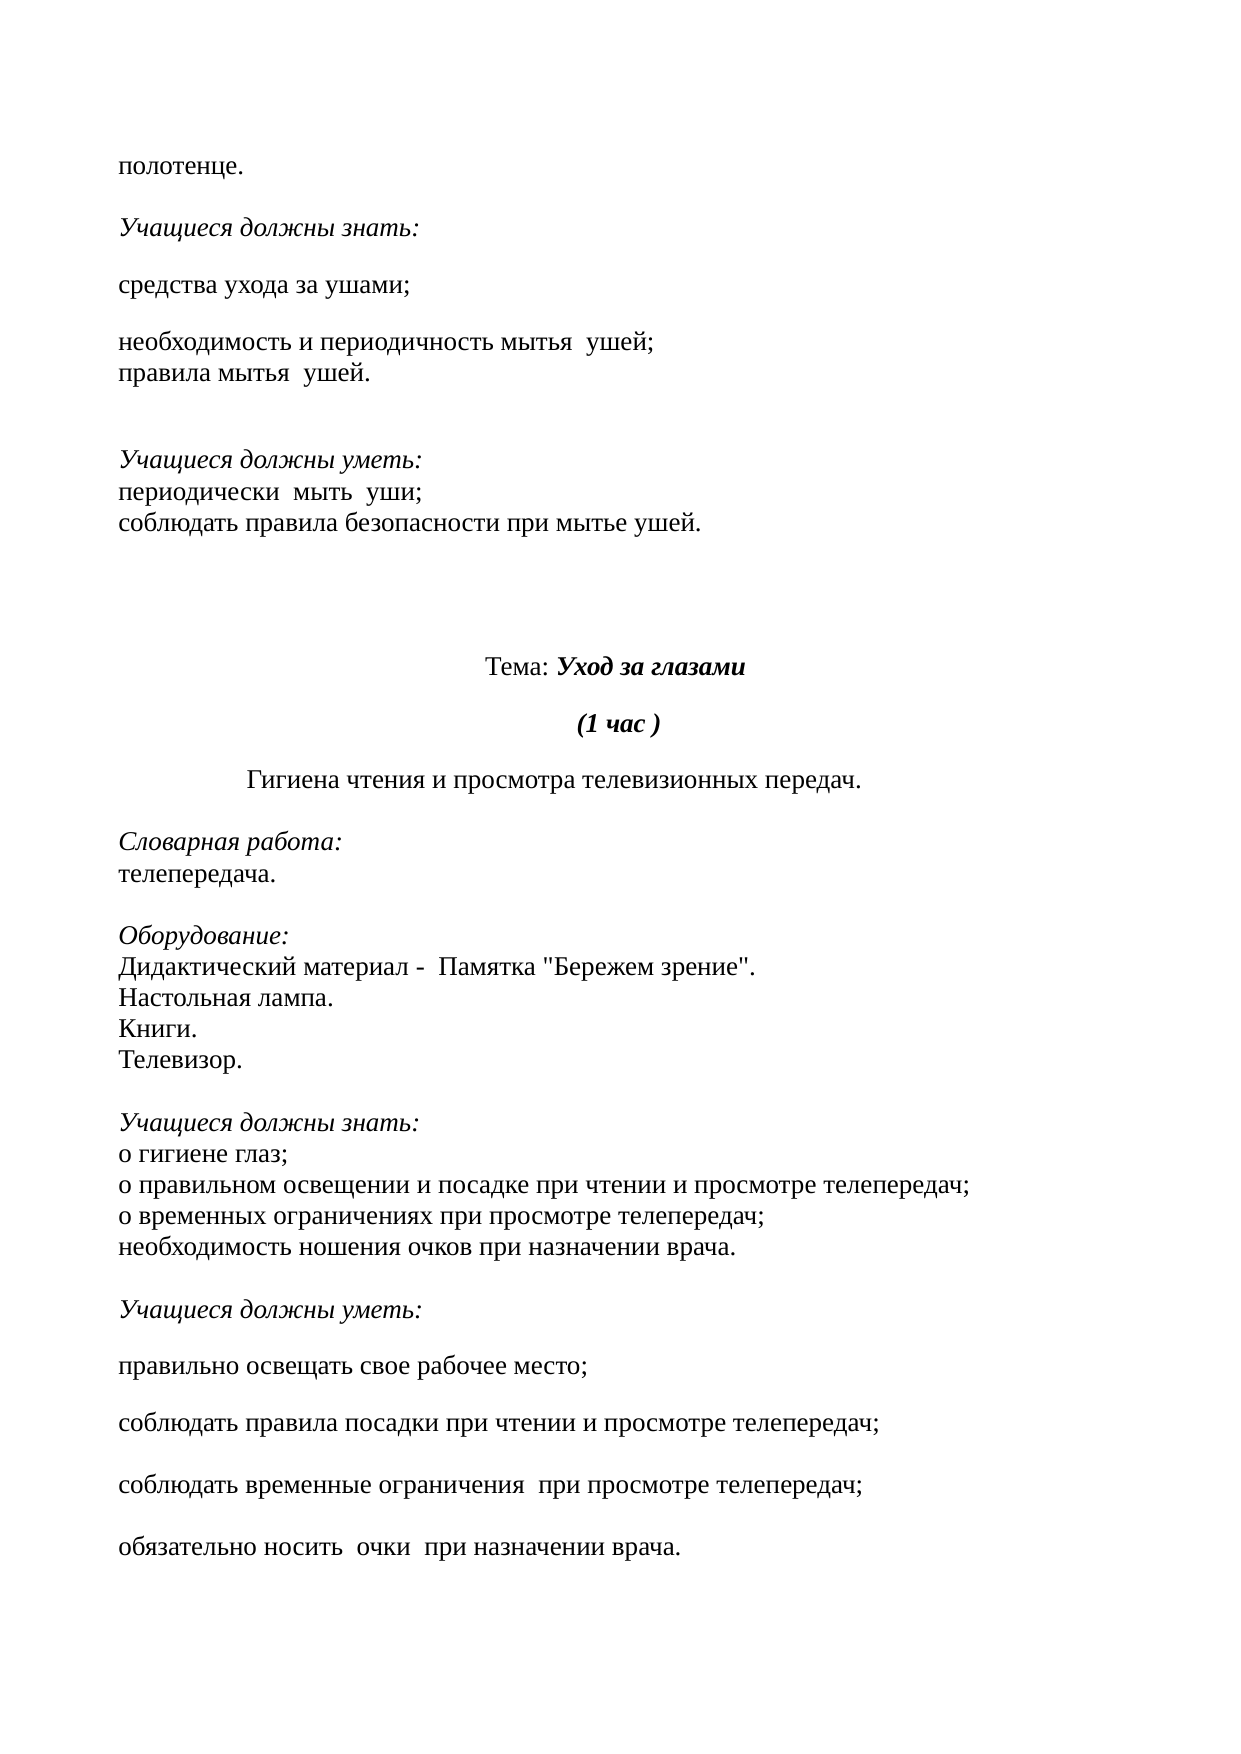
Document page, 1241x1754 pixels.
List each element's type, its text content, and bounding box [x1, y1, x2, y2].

text полотенце. [118, 149, 1122, 180]
text средства ухода за ушами; [118, 268, 1122, 299]
text Книги. [118, 1012, 1122, 1043]
text Тема: Уход за глазами [118, 650, 1122, 681]
text Учащиеся должны уметь: [118, 443, 1122, 475]
text Настольная лампа. [118, 981, 1122, 1012]
text (1 час ) [118, 707, 1122, 738]
text необходимость и периодичность мытья ушей; [118, 325, 1122, 356]
text обязательно носить очки при назначении врача. [118, 1530, 1122, 1562]
text Телевизор. [118, 1043, 1122, 1075]
text Учащиеся должны знать: [118, 1106, 1122, 1137]
text телепередача. [118, 857, 1122, 888]
text соблюдать временные ограничения при просмотре телепередач; [118, 1468, 1122, 1499]
text соблюдать правила посадки при чтении и просмотре телепередач; [118, 1406, 1122, 1437]
text Словарная работа: [118, 826, 1122, 857]
text о временных ограничениях при просмотре телепередач; [118, 1199, 1122, 1230]
text необходимость ношения очков при назначении врача. [118, 1230, 1122, 1262]
text Дидактический материал - Памятка "Бережем зрение". [118, 950, 1122, 981]
text правильно освещать свое рабочее место; [118, 1349, 1122, 1380]
text Оборудование: [118, 919, 1122, 950]
text Учащиеся должны знать: [118, 212, 1122, 243]
text периодически мыть уши; [118, 475, 1122, 506]
text о правильном освещении и посадке при чтении и просмотре телепередач; [118, 1168, 1122, 1199]
text правила мытья ушей. [118, 356, 1122, 387]
text Гигиена чтения и просмотра телевизионных передач. [118, 763, 1122, 794]
text соблюдать правила безопасности при мытье ушей. [118, 506, 1122, 537]
text Учащиеся должны уметь: [118, 1293, 1122, 1324]
text о гигиене глаз; [118, 1137, 1122, 1168]
